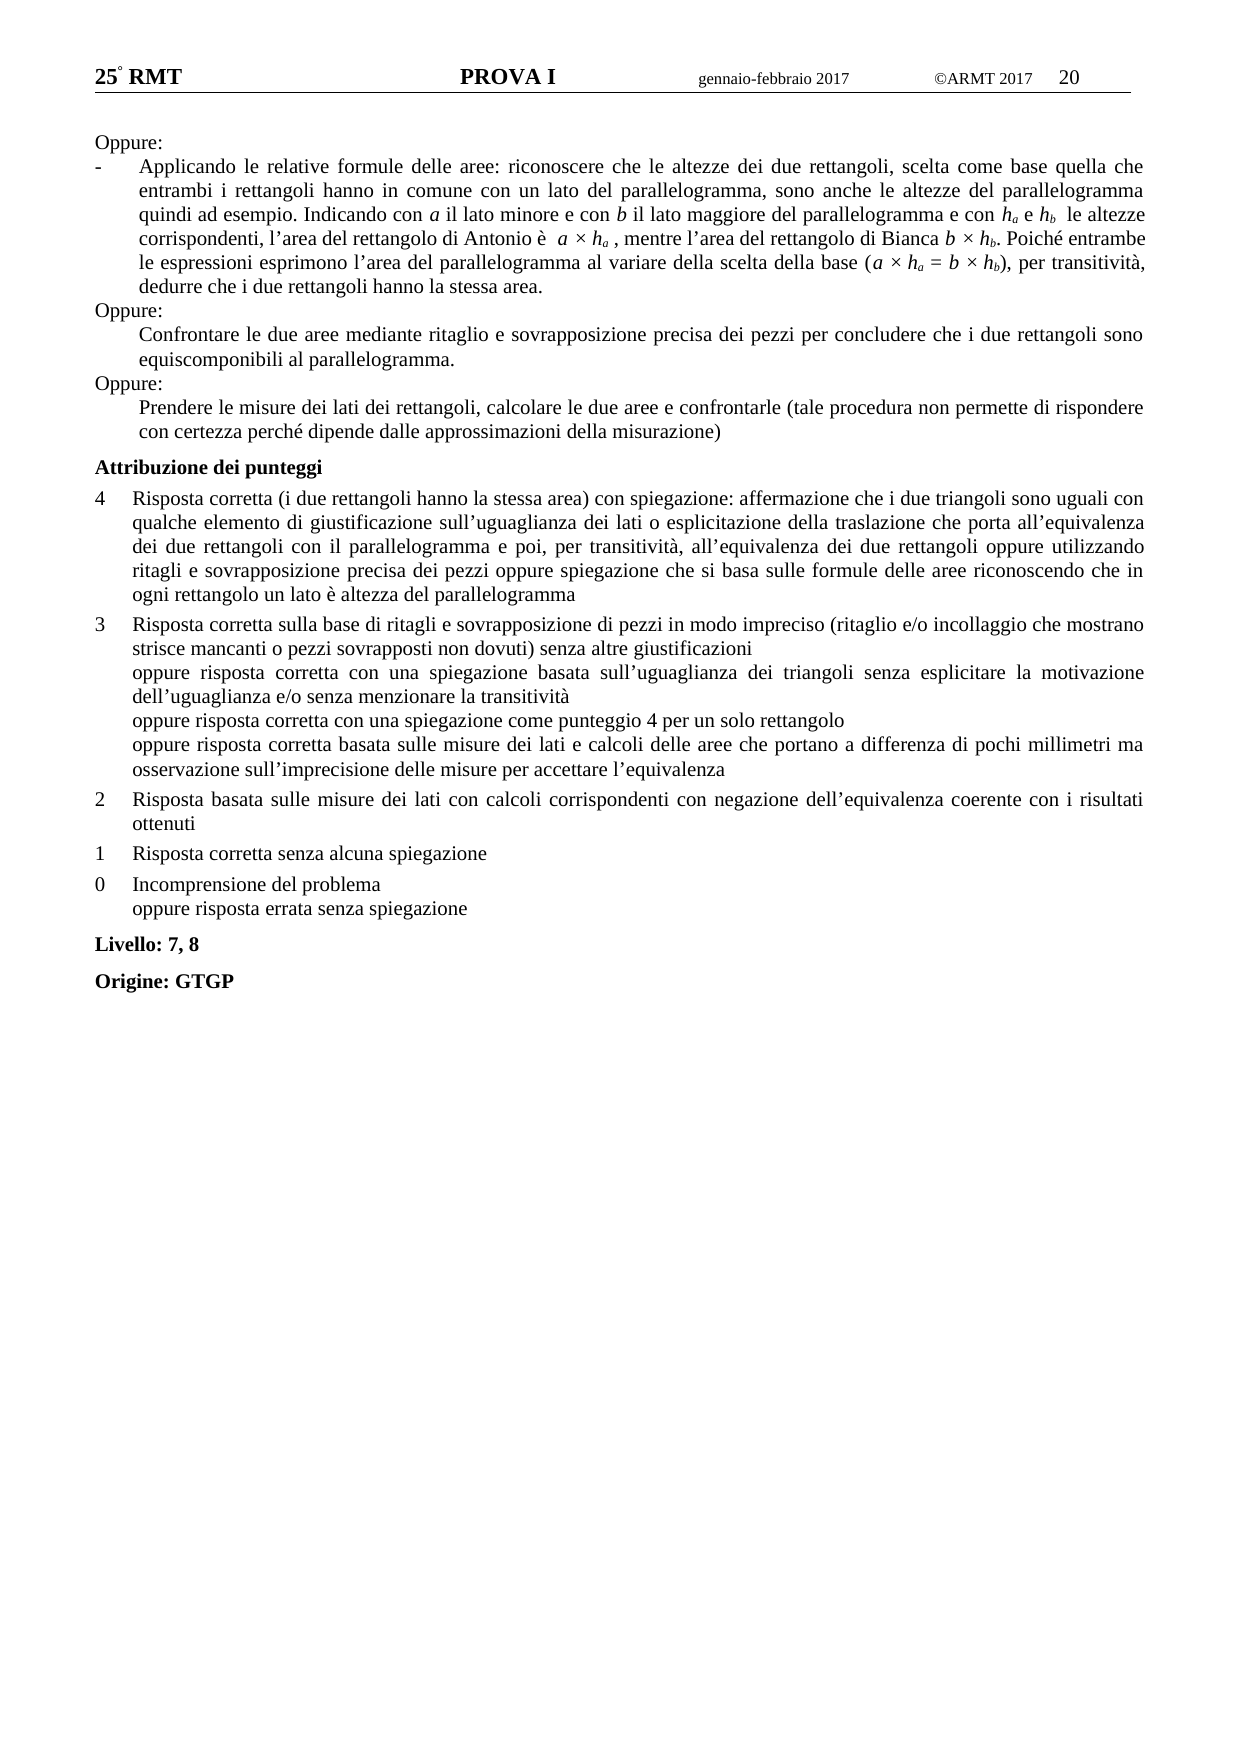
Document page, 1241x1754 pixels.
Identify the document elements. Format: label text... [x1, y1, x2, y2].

text Prendere le misure dei lati dei rettangoli, calcolare le due aree e confrontarle (tale procedura non permette di rispondere con certezza perché dipende dalle approssimazioni della misurazione) [94, 394, 1146, 443]
text oppure risposta corretta con una spiegazione come punteggio 4 per un solo rettangolo [94, 708, 1146, 732]
text - Applicando le relative formule delle aree: riconoscere che le altezze dei due rettangoli, scelta come base quella che entrambi i rettangoli hanno in comune con un lato del parallelogramma, sono anche le altezze del parallelogramma quindi ad esempio. Indicando con a il lato minore e con b il lato maggiore del parallelogramma e con ha e hb le altezze corrispondenti, l’area del rettangolo di Antonio è a × ha , mentre l’area del rettangolo di Bianca b × hb. Poiché entrambe le espressioni esprimono l’area del parallelogramma al variare della scelta della base (a × ha = b × hb), per transitività, dedurre che i due rettangoli hanno la stessa area. [94, 154, 1146, 298]
text 3 Risposta corretta sulla base di ritagli e sovrapposizione di pezzi in modo impreciso (ritaglio e/o incollaggio che mostrano strisce mancanti o pezzi sovrapposti non dovuti) senza altre giustificazioni [94, 612, 1146, 660]
text Oppure: [94, 130, 1146, 154]
text Confrontare le due aree mediante ritaglio e sovrapposizione precisa dei pezzi per concludere che i due rettangoli sono equiscomponibili al parallelogramma. [94, 322, 1146, 371]
text Attribuzione dei punteggi [94, 455, 1146, 479]
text Oppure: [94, 298, 1146, 322]
text 0 Incomprensione del problema [94, 871, 1146, 896]
text Livello: 7, 8 [94, 932, 1146, 956]
text Oppure: [94, 371, 1146, 394]
text 4 Risposta corretta (i due rettangoli hanno la stessa area) con spiegazione: affermazione che i due triangoli sono uguali con qualche elemento di giustificazione sull’uguaglianza dei lati o esplicitazione della traslazione che porta all’equivalenza dei due rettangoli con il parallelogramma e poi, per transitività, all’equivalenza dei due rettangoli oppure utilizzando ritagli e sovrapposizione precisa dei pezzi oppure spiegazione che si basa sulle formule delle aree riconoscendo che in ogni rettangolo un lato è altezza del parallelogramma [94, 486, 1146, 606]
text oppure risposta corretta con una spiegazione basata sull’uguaglianza dei triangoli senza esplicitare la motivazione dell’uguaglianza e/o senza menzionare la transitività [94, 660, 1146, 708]
text oppure risposta corretta basata sulle misure dei lati e calcoli delle aree che portano a differenza di pochi millimetri ma osservazione sull’imprecisione delle misure per accettare l’equivalenza [94, 732, 1146, 781]
text 1 Risposta corretta senza alcuna spiegazione [94, 841, 1146, 865]
text Origine: GTGP [94, 969, 1146, 993]
text 2 Risposta basata sulle misure dei lati con calcoli corrispondenti con negazione dell’equivalenza coerente con i risultati ottenuti [94, 787, 1146, 835]
text oppure risposta errata senza spiegazione [94, 896, 1146, 919]
